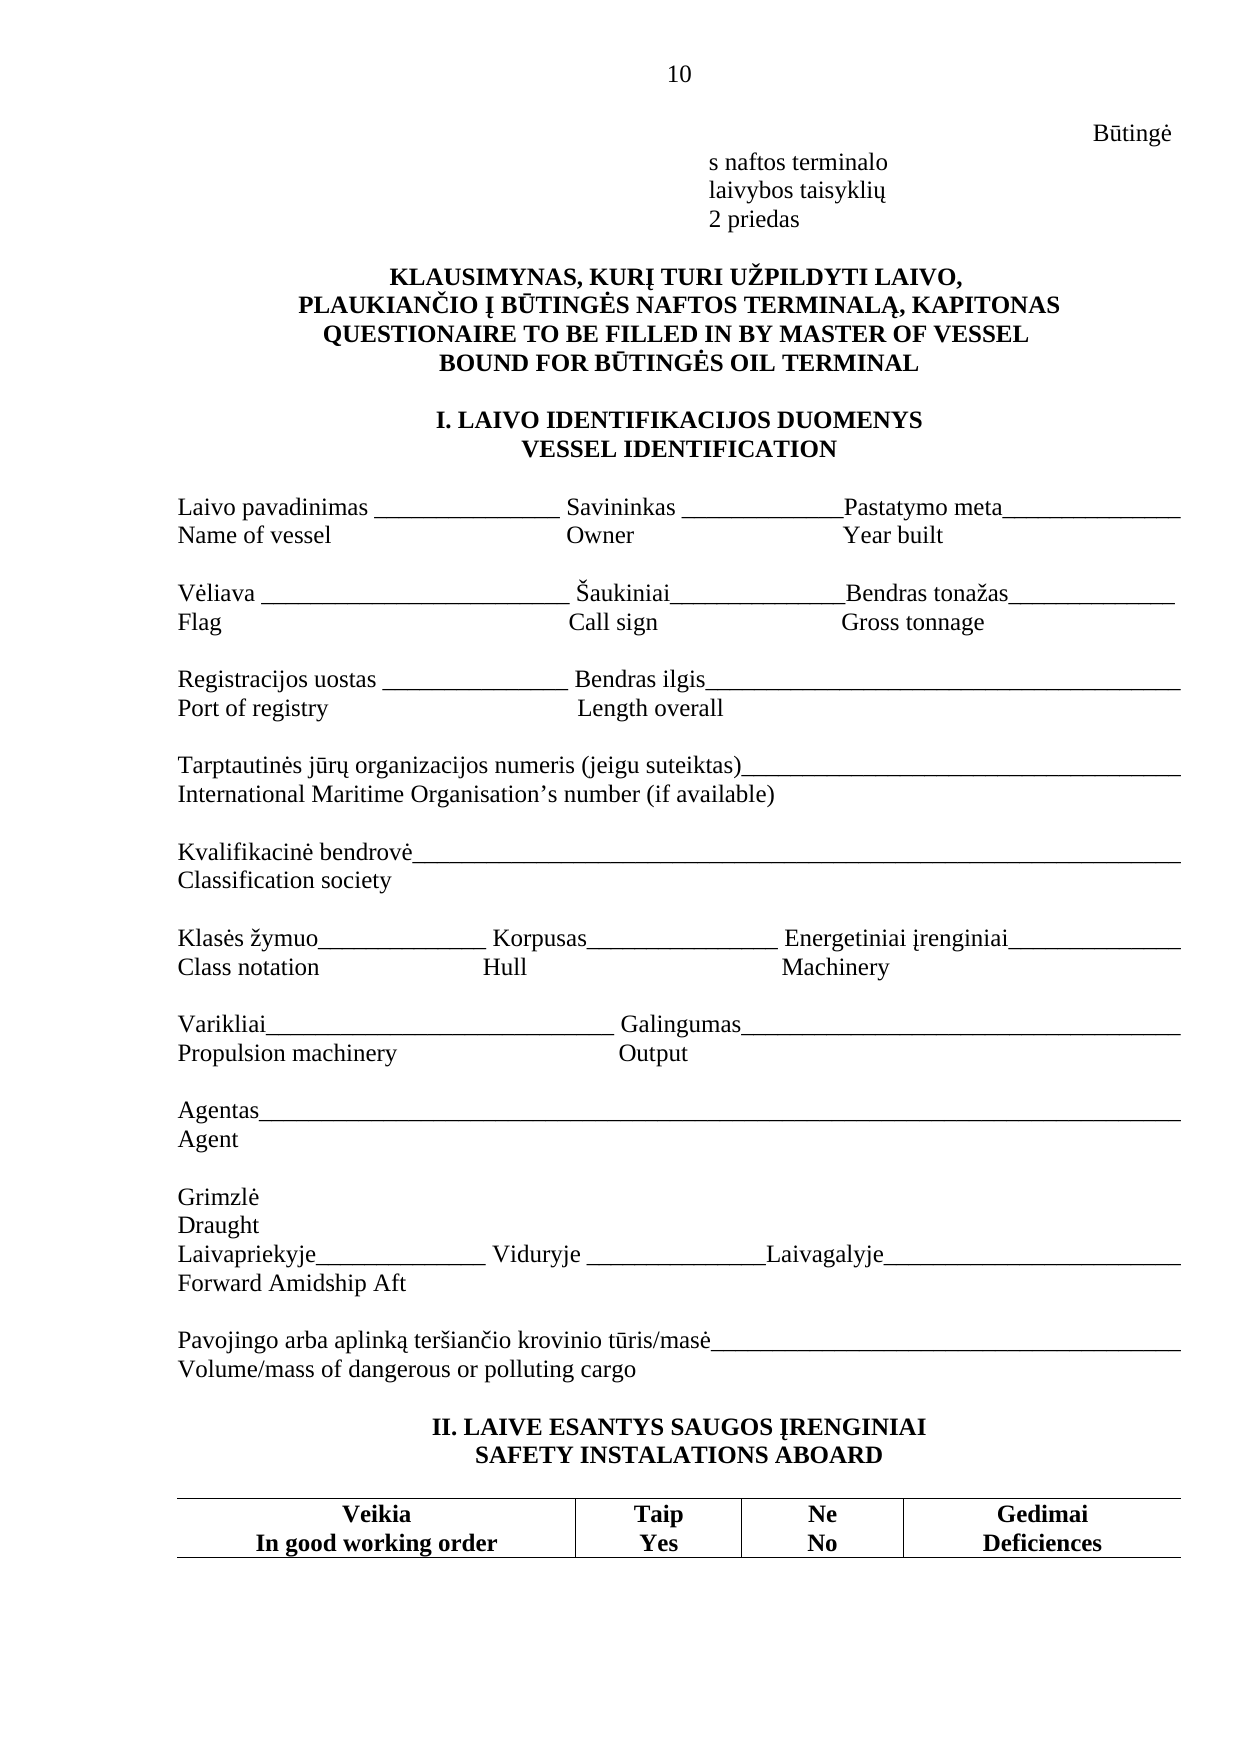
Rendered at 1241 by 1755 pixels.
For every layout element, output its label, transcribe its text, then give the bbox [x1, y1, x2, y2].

text Laivapriekyje Viduryje Laivagalyje [177, 1239, 1181, 1268]
text Volume/mass of dangerous or polluting cargo [177, 1354, 1181, 1383]
text VESSEL IDENTIFICATION [177, 434, 1181, 463]
text Agentas [177, 1096, 1181, 1124]
text QUESTIONAIRE TO BE FILLED IN BY MASTER OF VESSEL [177, 319, 1181, 348]
text Propulsion machinery Output [177, 1038, 1181, 1067]
table_header Taip Yes [576, 1499, 741, 1557]
text Varikliai Galingumas [177, 1009, 1181, 1038]
text Tarptautinės jūrų organizacijos numeris (jeigu suteiktas) [177, 751, 1181, 779]
text Grimzlė [177, 1182, 1181, 1211]
table_header Gedimai Deficiences [904, 1499, 1181, 1557]
text Port of registry Length overall [177, 693, 1181, 722]
text Agent [177, 1124, 1181, 1153]
text II. LAIVE ESANTYS SAUGOS ĮRENGINIAI [177, 1412, 1181, 1441]
text International Maritime Organisation’s number (if available) [177, 779, 1181, 808]
text PLAUKIANČIO Į BŪTINGĖS NAFTOS TERMINALĄ, KAPITONAS [177, 291, 1181, 319]
text Klasės žymuo Korpusas Energetiniai įrenginiai [177, 923, 1181, 952]
text Kvalifikacinė bendrovė [177, 837, 1181, 866]
text I. LAIVO IDENTIFIKACIJOS DUOMENYS [177, 406, 1181, 434]
text Draught [177, 1211, 1181, 1239]
text Vėliava Šaukiniai Bendras tonažas [177, 578, 1181, 607]
text Name of vessel Owner Year built [177, 521, 1181, 549]
table_header Ne No [742, 1499, 903, 1557]
table_header Veikia In good working order [177, 1499, 575, 1557]
text Laivo pavadinimas Savininkas Pastatymo meta [177, 492, 1181, 521]
text Classification society [177, 866, 1181, 894]
text 2 priedas [177, 204, 1181, 233]
text BOUND FOR BŪTINGĖS OIL TERMINAL [177, 348, 1181, 377]
text laivybos taisyklių [177, 176, 1181, 204]
text Flag Call sign Gross tonnage [177, 607, 1181, 636]
text KLAUSIMYNAS, KURĮ TURI UŽPILDYTI LAIVO, [177, 262, 1181, 291]
text Class notation Hull Machinery [177, 952, 1181, 981]
text Forward Amidship Aft [177, 1268, 1181, 1297]
text Būtingės naftos terminalo [709, 118, 1181, 176]
text Pavojingo arba aplinką teršiančio krovinio tūris/masė [177, 1326, 1181, 1354]
text Registracijos uostas Bendras ilgis [177, 664, 1181, 693]
text SAFETY INSTALATIONS ABOARD [177, 1441, 1181, 1469]
